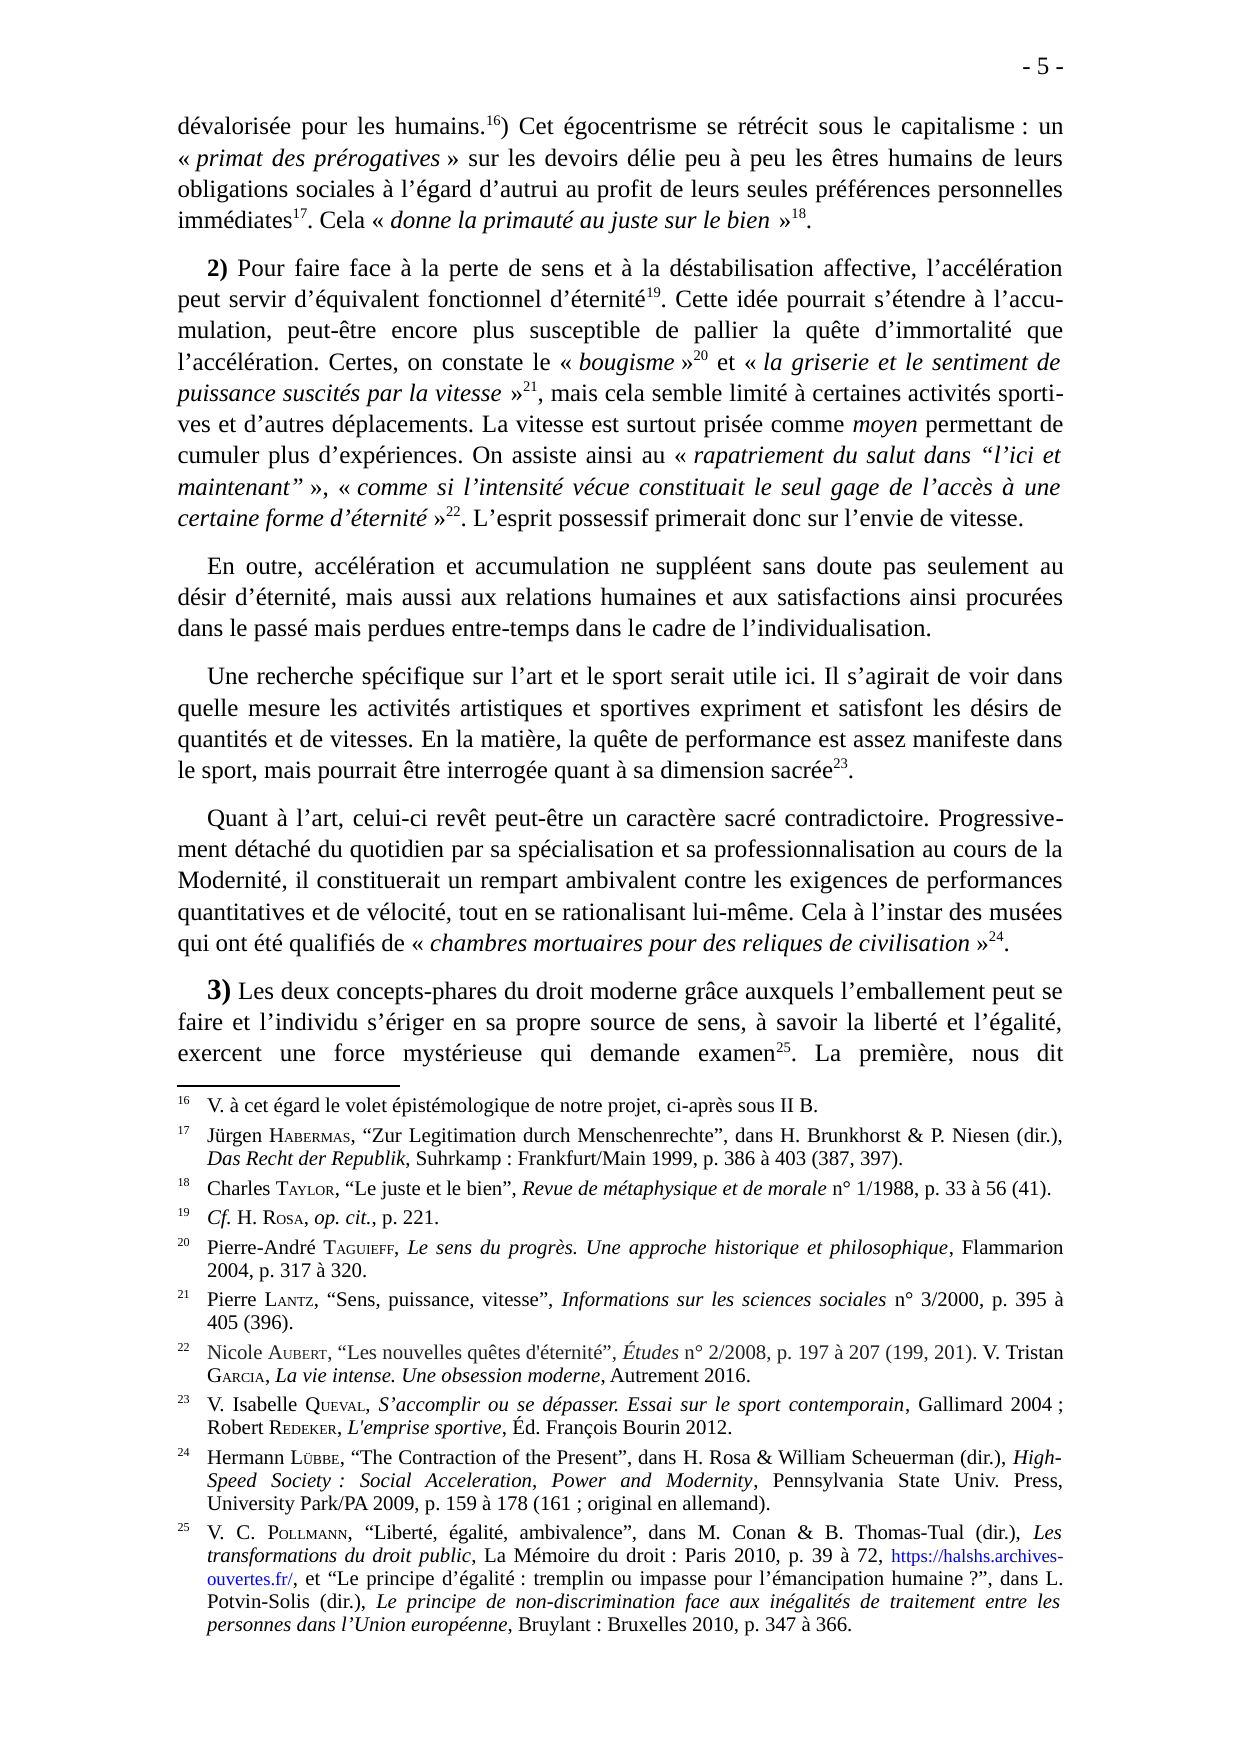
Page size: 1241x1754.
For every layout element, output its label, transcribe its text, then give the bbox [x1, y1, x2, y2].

text V. Isabelle Queval, S’accomplir ou se dépasser. Essai sur le sport contemporain, Gallimard 2004 ; Robert Redeker, L'emprise sportive, Éd. François Bourin 2012. [177, 1393, 1063, 1439]
text Hermann Lübbe, “The Contraction of the Present”, dans H. Rosa & William Scheuerman (dir.), High-Speed Society : Social Acceleration, Power and Modernity, Pennsylvania State Univ. Press, University Park/PA 2009, p. 159 à 178 (161 ; original en allemand). [177, 1446, 1063, 1514]
text Une recherche spécifique sur l’art et le sport serait utile ici. Il s’agirait de voir dans quelle mesure les activités artistiques et sportives expriment et satisfont les désirs de quantités et de vitesses. En la matière, la quête de performance est assez manifeste dans le sport, mais pourrait être interrogée quant à sa dimension sacrée. [177, 660, 1063, 785]
text Charles Taylor, “Le juste et le bien”, Revue de métaphysique et de morale n° 1/1988, p. 33 à 56 (41). [177, 1177, 1063, 1199]
text En outre, accélération et accumulation ne suppléent sans doute pas seulement au désir d’éternité, mais aussi aux relations humaines et aux satisfactions ainsi procurées dans le passé mais perdues entre-temps dans le cadre de l’individualisation. [177, 549, 1063, 643]
text V. à cet égard le volet épistémologique de notre projet, ci-après sous II B. [177, 1094, 1063, 1117]
text Cf. H. Rosa, op. cit., p. 221. [177, 1206, 1063, 1229]
text Jürgen Habermas, “Zur Legitimation durch Menschenrechte”, dans H. Brunkhorst & P. Niesen (dir.), Das Recht der Republik, Suhrkamp : Frankfurt/Main 1999, p. 386 à 403 (387, 397). [177, 1124, 1063, 1170]
text Nicole Aubert, “Les nouvelles quêtes d'éternité”, Études n° 2/2008, p. 197 à 207 (199, 201). V. Tristan Garcia, La vie intense. Une obsession moderne, Autrement 2016. [177, 1341, 1063, 1387]
text V. C. Pollmann, “Liberté, égalité, ambivalence”, dans M. Conan & B. Thomas-Tual (dir.), Les transformations du droit public, La Mémoire du droit : Paris 2010, p. 39 à 72, https://halshs.archives-ouvertes.fr/, et “Le principe d’égalité : tremplin ou impasse pour l’émancipation humaine ?”, dans L. Potvin-Solis (dir.), Le principe de non-discrimination face aux inégalités de traitement entre les personnes dans l’Union européenne, Bruylant : Bruxelles 2010, p. 347 à 366. [177, 1521, 1063, 1636]
text dévalorisée pour les humains.) Cet égocentrisme se rétrécit sous le capitalisme : un « primat des prérogatives » sur les devoirs délie peu à peu les êtres humains de leurs obligations sociales à l’égard d’autrui au profit de leurs seules préférences personnelles immédiates. Cela « donne la primauté au juste sur le bien ». [177, 110, 1063, 235]
text Pierre-André Taguieff, Le sens du progrès. Une approche historique et philosophique, Flammarion 2004, p. 317 à 320. [177, 1236, 1063, 1282]
text Pierre Lantz, “Sens, puissance, vitesse”, Informations sur les sciences sociales n° 3/2000, p. 395 à 405 (396). [177, 1288, 1063, 1334]
text Quant à l’art, celui-ci revêt peut-être un caractère sacré contradictoire. Progressive­ment détaché du quotidien par sa spécialisation et sa professionnalisation au cours de la Modernité, il constituerait un rempart ambivalent contre les exigences de performances quantitatives et de vélocité, tout en se rationalisant lui-même. Cela à l’instar des musées qui ont été qualifiés de « chambres mortuaires pour des reliques de civilisa­tion ». [177, 801, 1063, 958]
text 3) Les deux concepts-phares du droit moderne grâce auxquels l’emballement peut se faire et l’individu s’ériger en sa propre source de sens, à savoir la liberté et l’égalité, exercent une force mystérieuse qui demande examen. La première, nous dit [177, 974, 1063, 1068]
text 2) Pour faire face à la perte de sens et à la déstabilisation affective, l’accélération peut servir d’équivalent fonctionnel d’éternité. Cette idée pourrait s’étendre à l’accu­mulation, peut-être encore plus susceptible de pallier la quête d’immortalité que l’accélération. Certes, on constate le « bougisme » et « la griserie et le sentiment de puissance suscités par la vitesse », mais cela semble limité à certaines activités sporti­ves et d’autres déplacements. La vitesse est surtout prisée comme moyen permettant de cumuler plus d’expériences. On assiste ainsi au « rapatriement du salut dans “l’ici et maintenant” », « comme si l’intensité vécue constituait le seul gage de l’accès à une certaine forme d’éternité ». L’esprit possessif primerait donc sur l’envie de vitesse. [177, 251, 1063, 533]
